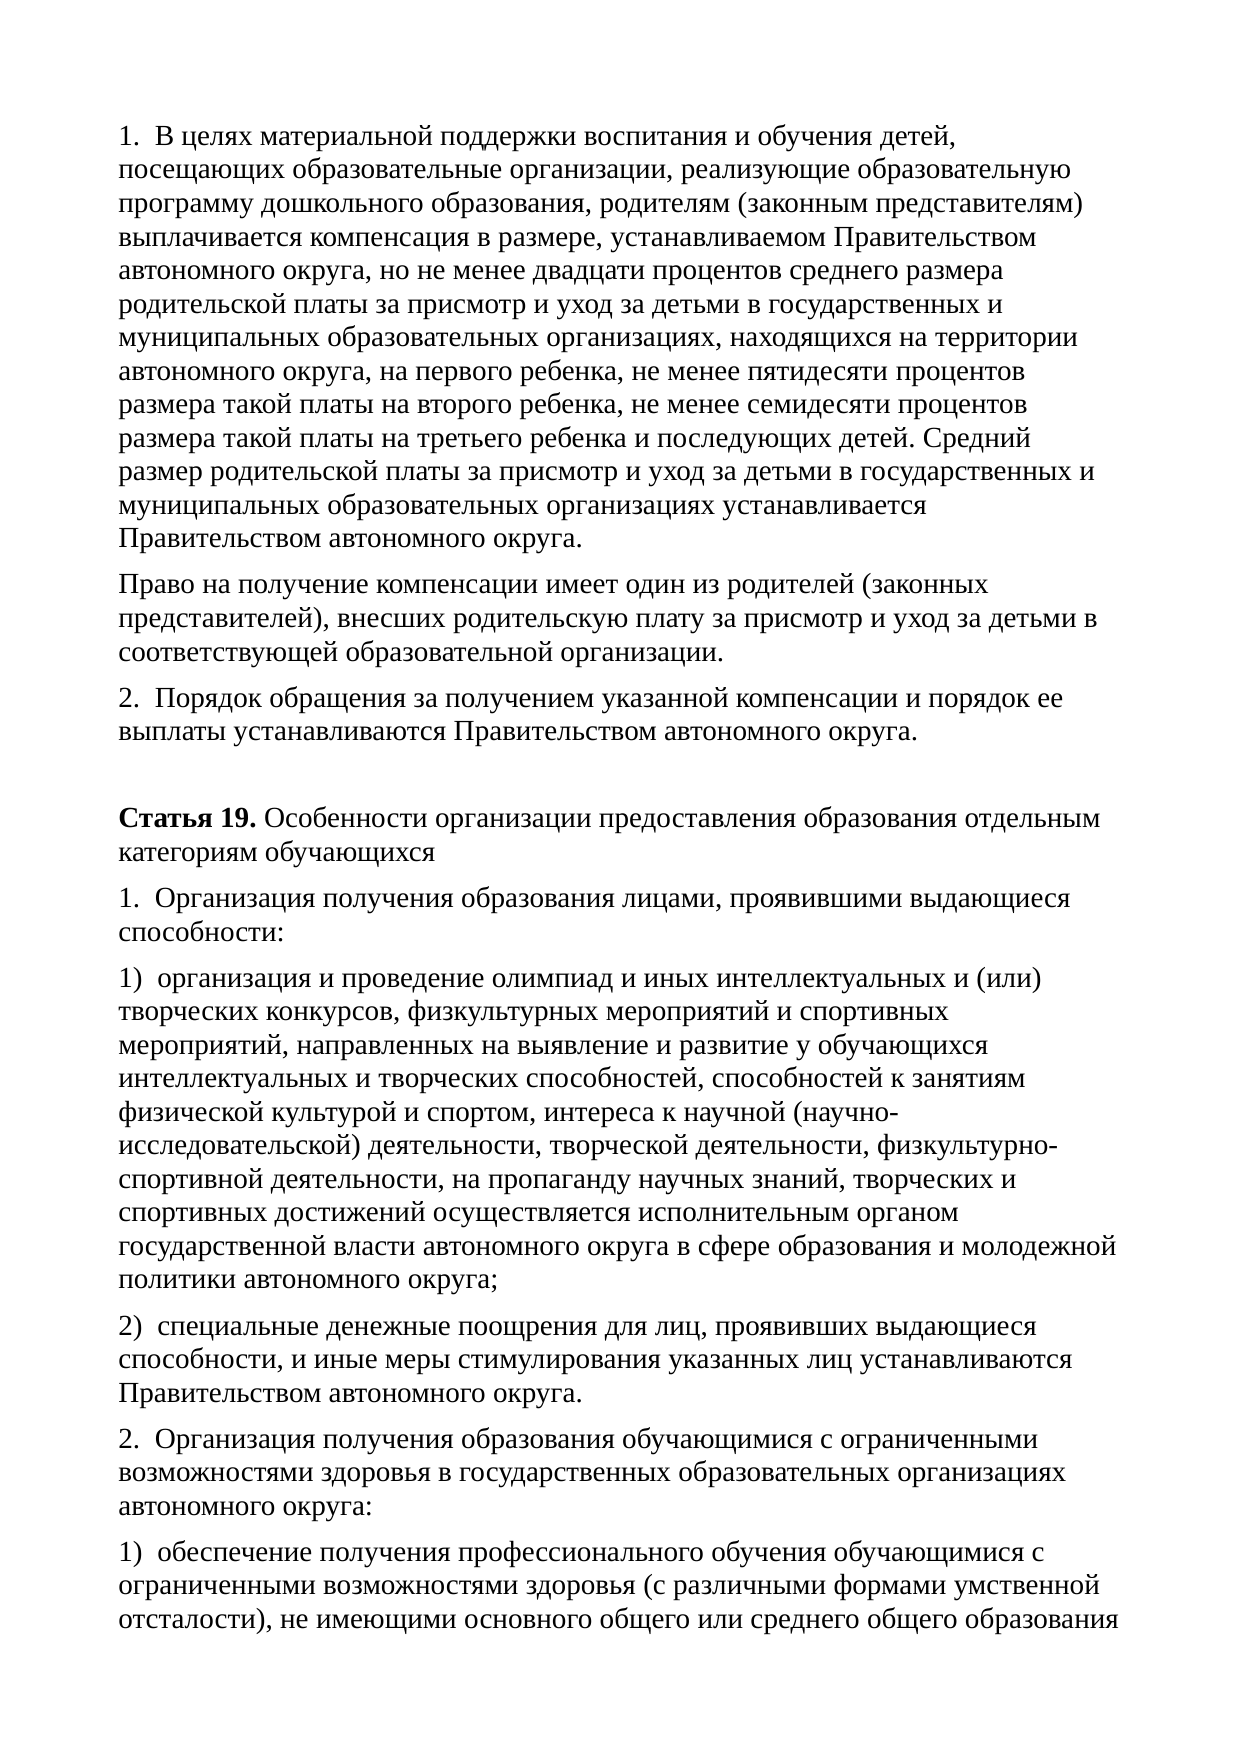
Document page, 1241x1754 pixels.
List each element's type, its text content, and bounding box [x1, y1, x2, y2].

text Право на получение компенсации имеет один из родителей (законных представителей), внесших родительскую плату за присмотр и уход за детьми в соответствующей образовательной организации. [118, 567, 1122, 667]
text 2. Порядок обращения за получением указанной компенсации и порядок ее выплаты устанавливаются Правительством автономного округа. [118, 680, 1122, 747]
text Статья 19. Особенности организации предоставления образования отдельным категориям обучающихся [118, 801, 1122, 868]
text 2. Организация получения образования обучающимися с ограниченными возможностями здоровья в государственных образовательных организациях автономного округа: [118, 1421, 1122, 1521]
text 1) обеспечение получения профессионального обучения обучающимися с ограниченными возможностями здоровья (с различными формами умственной отсталости), не имеющими основного общего или среднего общего образования [118, 1534, 1122, 1634]
text 1) организация и проведение олимпиад и иных интеллектуальных и (или) творческих конкурсов, физкультурных мероприятий и спортивных мероприятий, направленных на выявление и развитие у обучающихся интеллектуальных и творческих способностей, способностей к занятиям физической культурой и спортом, интереса к научной (научно-исследовательской) деятельности, творческой деятельности, физкультурно-спортивной деятельности, на пропаганду научных знаний, творческих и спортивных достижений осуществляется исполнительным органом государственной власти автономного округа в сфере образования и молодежной политики автономного округа; [118, 960, 1122, 1295]
text 1. В целях материальной поддержки воспитания и обучения детей, посещающих образовательные организации, реализующие образовательную программу дошкольного образования, родителям (законным представителям) выплачивается компенсация в размере, устанавливаемом Правительством автономного округа, но не менее двадцати процентов среднего размера родительской платы за присмотр и уход за детьми в государственных и муниципальных образовательных организациях, находящихся на территории автономного округа, на первого ребенка, не менее пятидесяти процентов размера такой платы на второго ребенка, не менее семидесяти процентов размера такой платы на третьего ребенка и последующих детей. Средний размер родительской платы за присмотр и уход за детьми в государственных и муниципальных образовательных организациях устанавливается Правительством автономного округа. [118, 118, 1122, 554]
text 1. Организация получения образования лицами, проявившими выдающиеся способности: [118, 880, 1122, 947]
text 2) специальные денежные поощрения для лиц, проявивших выдающиеся способности, и иные меры стимулирования указанных лиц устанавливаются Правительством автономного округа. [118, 1308, 1122, 1408]
